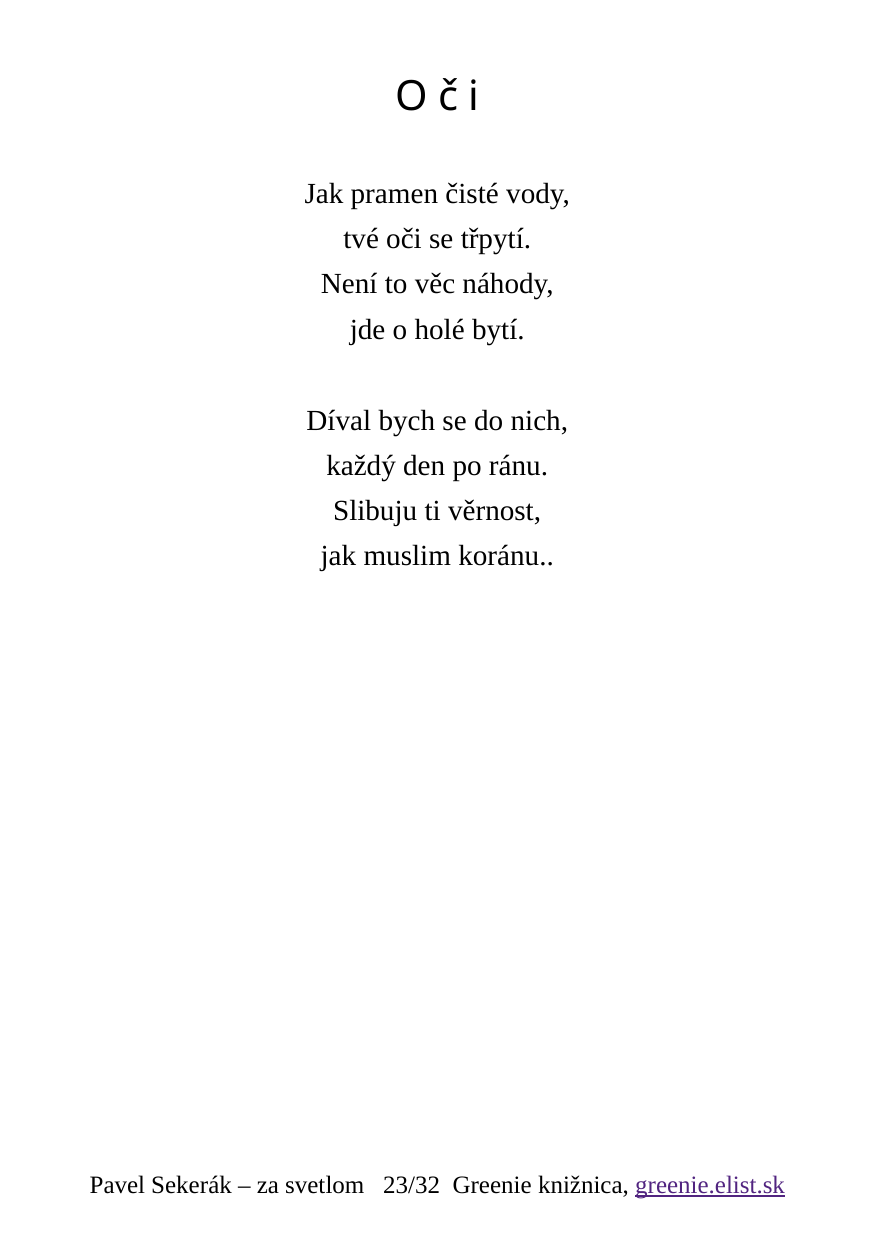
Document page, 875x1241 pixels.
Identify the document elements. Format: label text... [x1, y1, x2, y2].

text Není to věc náhody, [41, 267, 833, 300]
text jak muslim koránu.. [41, 538, 833, 572]
text Jak pramen čisté vody, [41, 176, 833, 209]
subtitle Oči [41, 66, 833, 123]
text tvé oči se třpytí. [41, 221, 833, 255]
text Slibuju ti věrnost, [41, 493, 833, 527]
text každý den po ránu. [41, 448, 833, 481]
text jde o holé bytí. [41, 312, 833, 346]
text Díval bych se do nich, [41, 403, 833, 436]
